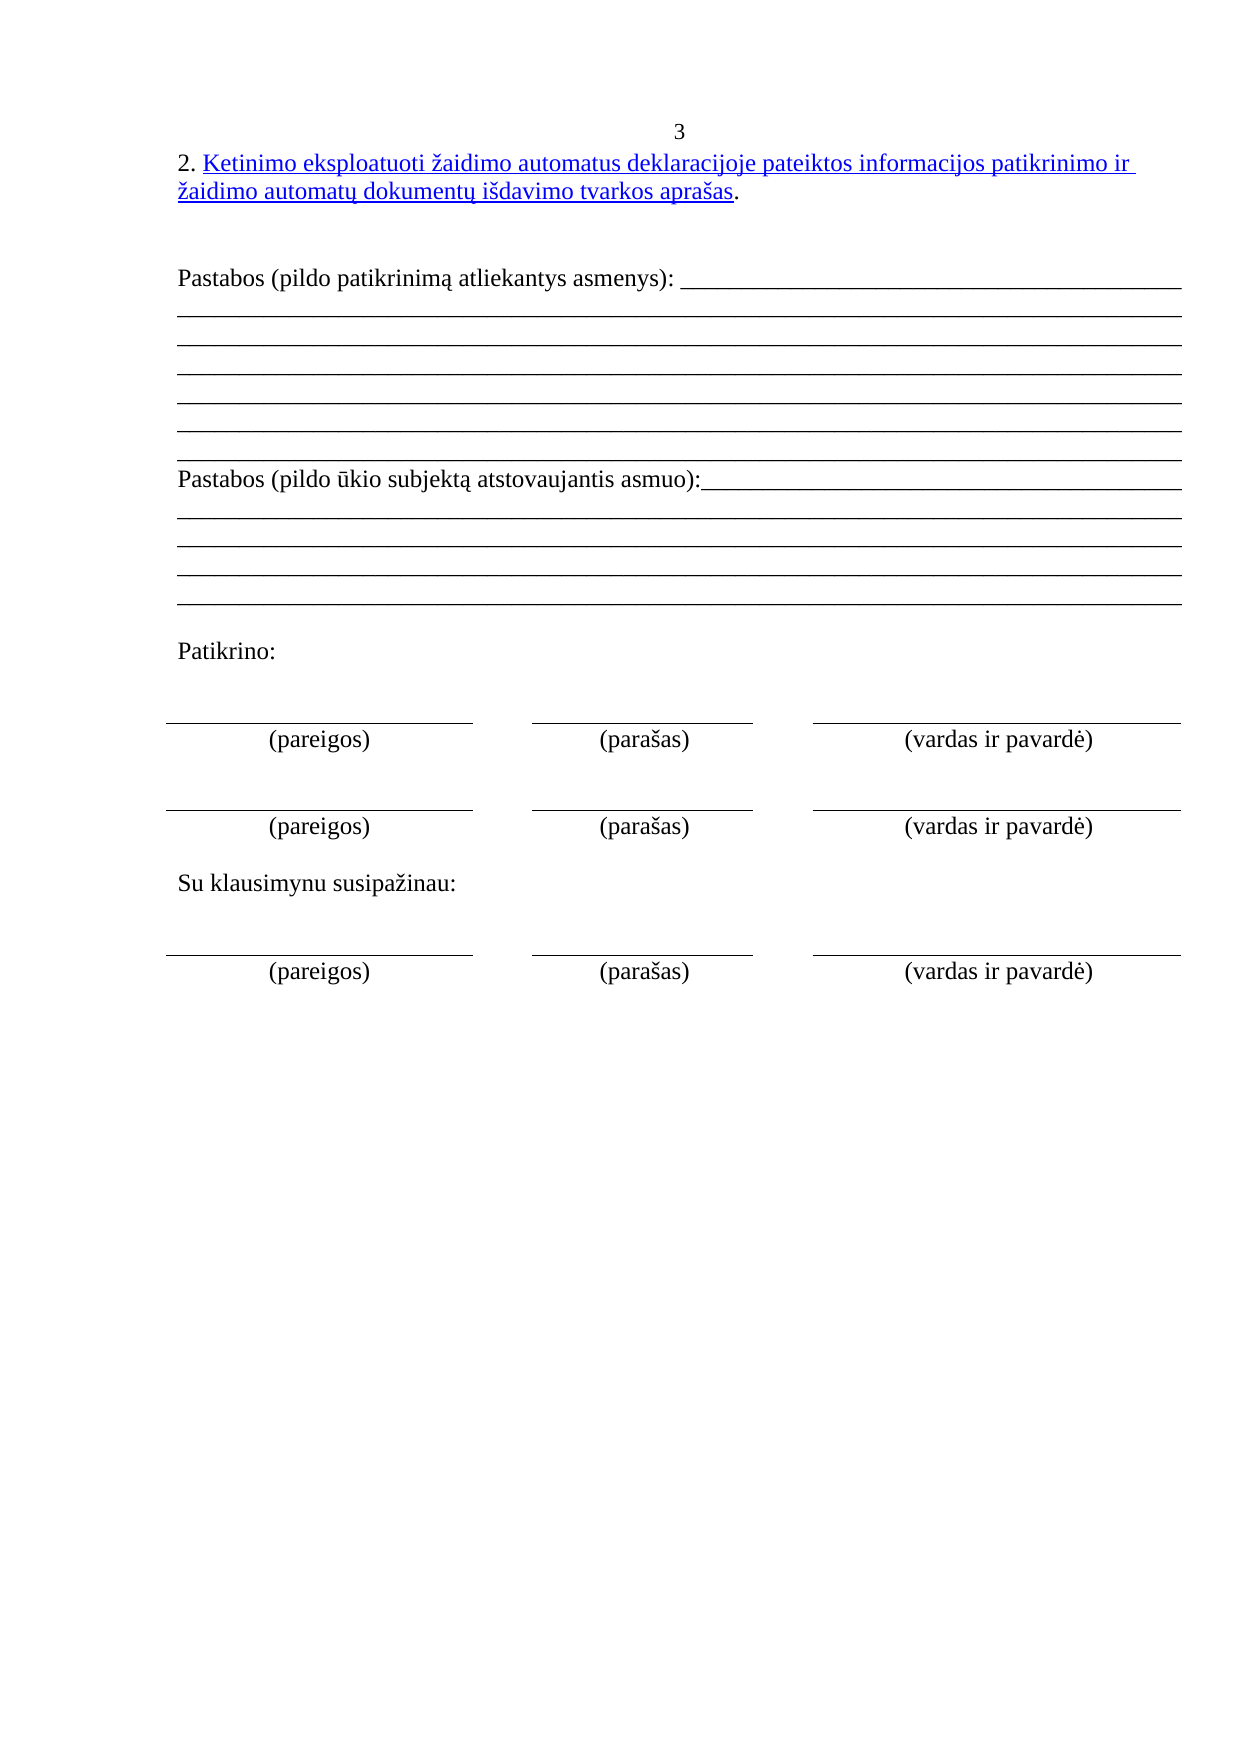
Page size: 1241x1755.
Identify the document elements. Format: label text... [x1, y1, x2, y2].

table_cell (pareigos) [166, 811, 473, 840]
table_header [166, 694, 473, 723]
table_header [532, 926, 753, 955]
table_header [473, 781, 532, 810]
table_cell [473, 955, 532, 984]
table_header [813, 781, 1181, 810]
table_header [813, 926, 1181, 955]
table_cell [753, 723, 812, 752]
table_header [753, 781, 812, 810]
text Su klausimynu susipažinau: [177, 868, 1181, 897]
text Pastabos (pildo patikrinimą atliekantys asmenys): [177, 263, 1181, 291]
table_header [753, 926, 812, 955]
text Patikrino: [177, 636, 1181, 665]
table_header [473, 926, 532, 955]
table_cell (pareigos) [166, 956, 473, 984]
table_header [166, 781, 473, 810]
table_header [813, 694, 1181, 723]
table_header [166, 926, 473, 955]
table_header [753, 694, 812, 723]
table_cell (vardas ir pavardė) [813, 811, 1181, 840]
table_cell (pareigos) [166, 724, 473, 752]
table_header [532, 694, 753, 723]
table_cell (parašas) [532, 811, 753, 840]
table_header [473, 694, 532, 723]
table_cell (vardas ir pavardė) [813, 724, 1181, 752]
table_cell [753, 955, 812, 984]
text 2. Ketinimo eksploatuoti žaidimo automatus deklaracijoje pateiktos informacijos patikrinimo ir žaidimo automatų dokumentų išdavimo tvarkos aprašas. [177, 148, 1181, 205]
text Pastabos (pildo ūkio subjektą atstovaujantis asmuo): [177, 464, 1181, 493]
table_cell [473, 810, 532, 840]
table_cell (parašas) [532, 724, 753, 752]
table_cell (parašas) [532, 956, 753, 984]
table_cell [753, 810, 812, 840]
table_header [532, 781, 753, 810]
table_cell [473, 723, 532, 752]
table_cell (vardas ir pavardė) [813, 956, 1181, 984]
